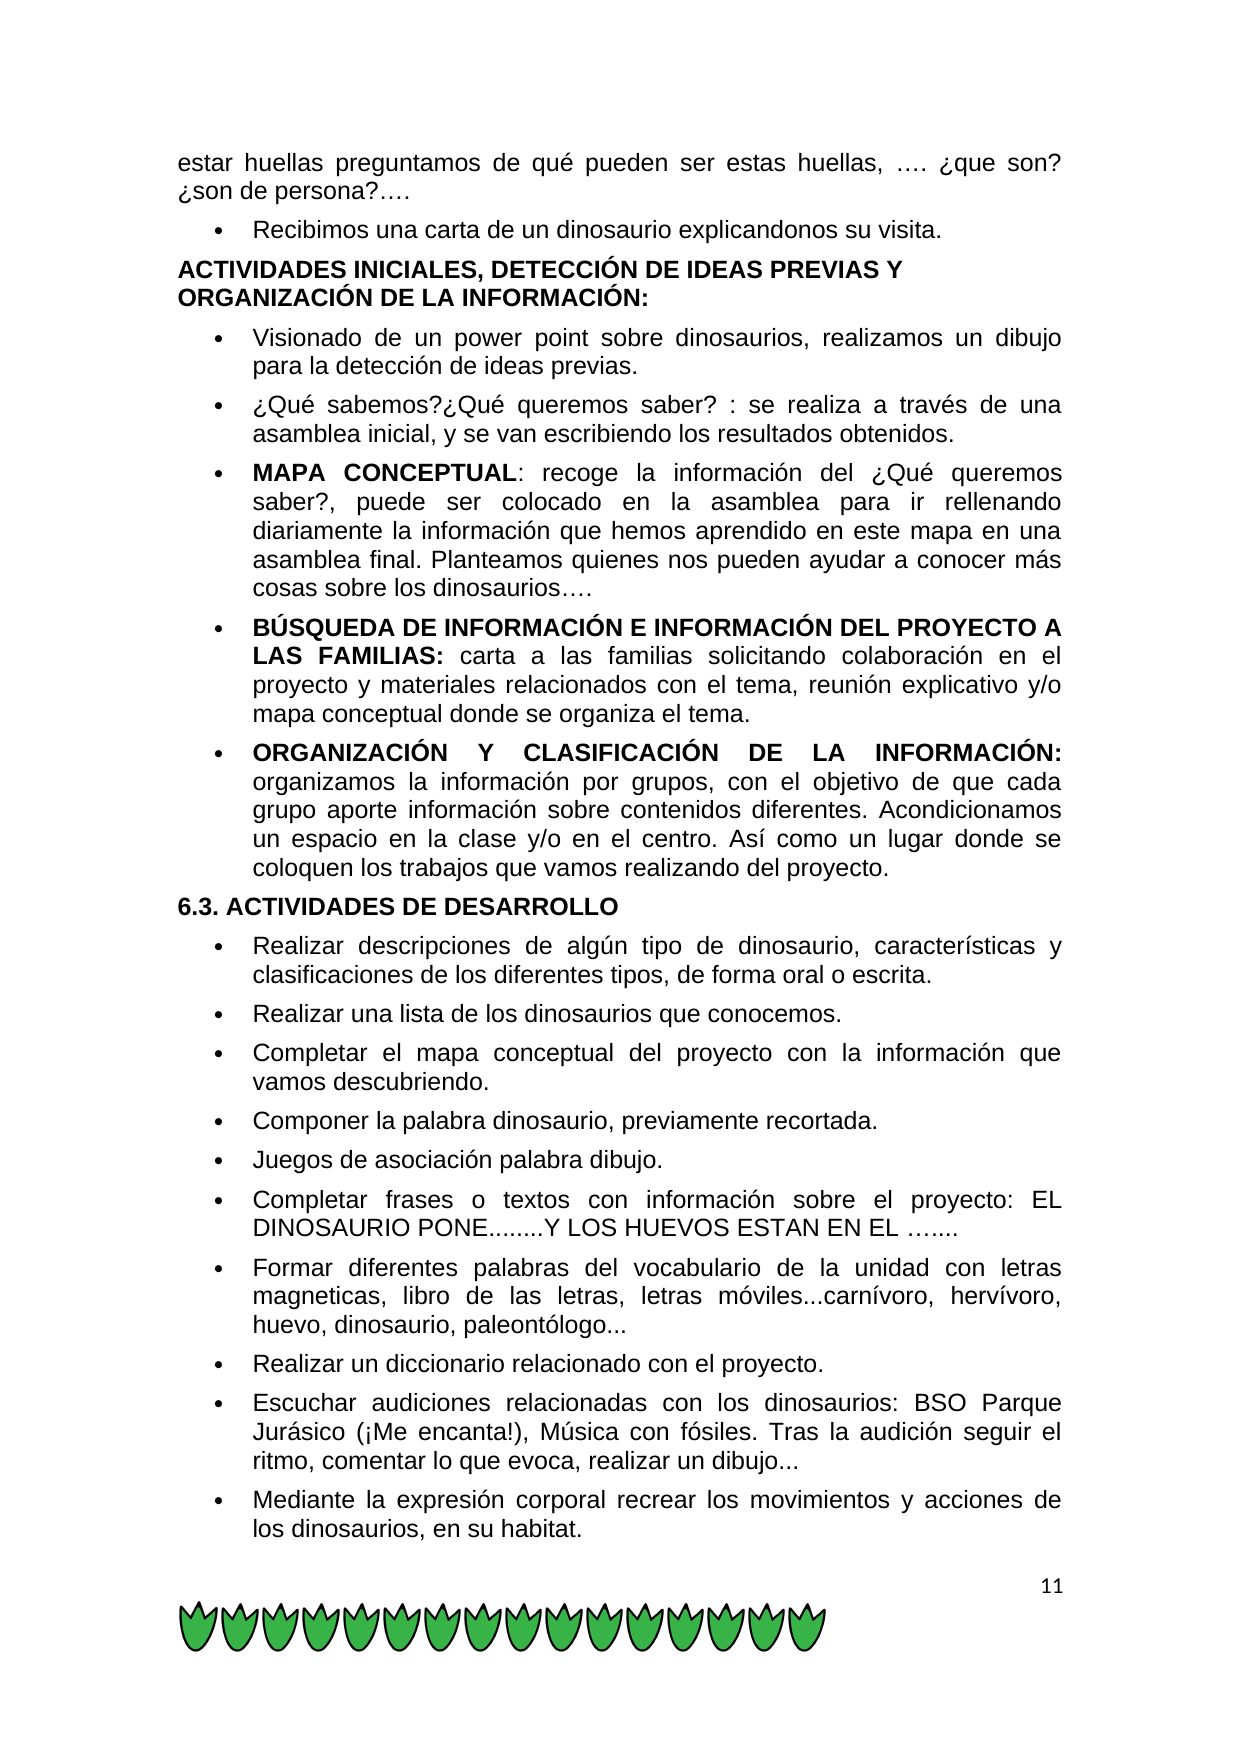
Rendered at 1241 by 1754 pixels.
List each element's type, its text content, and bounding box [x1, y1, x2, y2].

list ¿Qué sabemos?¿Qué queremos saber? : se realiza a través de una asamblea inicial, y se van escribiendo los resultados obtenidos. [215, 391, 1063, 448]
list Escuchar audiciones relacionadas con los dinosaurios: BSO Parque Jurásico (¡Me encanta!), Música con fósiles. Tras la audición seguir el ritmo, comentar lo que evoca, realizar un dibujo... [215, 1388, 1063, 1475]
list Recibimos una carta de un dinosaurio explicandonos su visita. [215, 216, 1063, 244]
list BÚSQUEDA DE INFORMACIÓN E INFORMACIÓN DEL PROYECTO A LAS FAMILIAS: carta a las familias solicitando colaboración en el proyecto y materiales relacionados con el tema, reunión explicativo y/o mapa conceptual donde se organiza el tema. [215, 613, 1063, 728]
list Completar frases o textos con información sobre el proyecto: EL DINOSAURIO PONE........Y LOS HUEVOS ESTAN EN EL ….... [215, 1185, 1063, 1242]
list Mediante la expresión corporal recrear los movimientos y acciones de los dinosaurios, en su habitat. [215, 1485, 1063, 1543]
list Visionado de un power point sobre dinosaurios, realizamos un dibujo para la detección de ideas previas. [215, 323, 1063, 380]
list Juegos de asociación palabra dibujo. [215, 1146, 1063, 1174]
list Formar diferentes palabras del vocabulario de la unidad con letras magneticas, libro de las letras, letras móviles...carnívoro, hervívoro, huevo, dinosaurio, paleontólogo... [215, 1253, 1063, 1339]
list MAPA CONCEPTUAL: recoge la información del ¿Qué queremos saber?, puede ser colocado en la asamblea para ir rellenando diariamente la información que hemos aprendido en este mapa en una asamblea final. Planteamos quienes nos pueden ayudar a conocer más cosas sobre los dinosaurios…. [215, 458, 1063, 602]
list Realizar descripciones de algún tipo de dinosaurio, características y clasificaciones de los diferentes tipos, de forma oral o escrita. [215, 931, 1063, 989]
text 6.3. ACTIVIDADES DE DESARROLLO [177, 892, 1063, 921]
text estar huellas preguntamos de qué pueden ser estas huellas, …. ¿que son? ¿son de persona?…. [177, 148, 1063, 205]
list Realizar un diccionario relacionado con el proyecto. [215, 1349, 1063, 1378]
list Componer la palabra dinosaurio, previamente recortada. [215, 1106, 1063, 1135]
picture [177, 1599, 828, 1653]
text ACTIVIDADES INICIALES, DETECCIÓN DE IDEAS PREVIAS Y ORGANIZACIÓN DE LA INFORMACIÓN: [177, 255, 1063, 312]
list Realizar una lista de los dinosaurios que conocemos. [215, 999, 1063, 1028]
list ORGANIZACIÓN Y CLASIFICACIÓN DE LA INFORMACIÓN: organizamos la información por grupos, con el objetivo de que cada grupo aporte información sobre contenidos diferentes. Acondicionamos un espacio en la clase y/o en el centro. Así como un lugar donde se coloquen los trabajos que vamos realizando del proyecto. [215, 738, 1063, 882]
list Completar el mapa conceptual del proyecto con la información que vamos descubriendo. [215, 1038, 1063, 1096]
